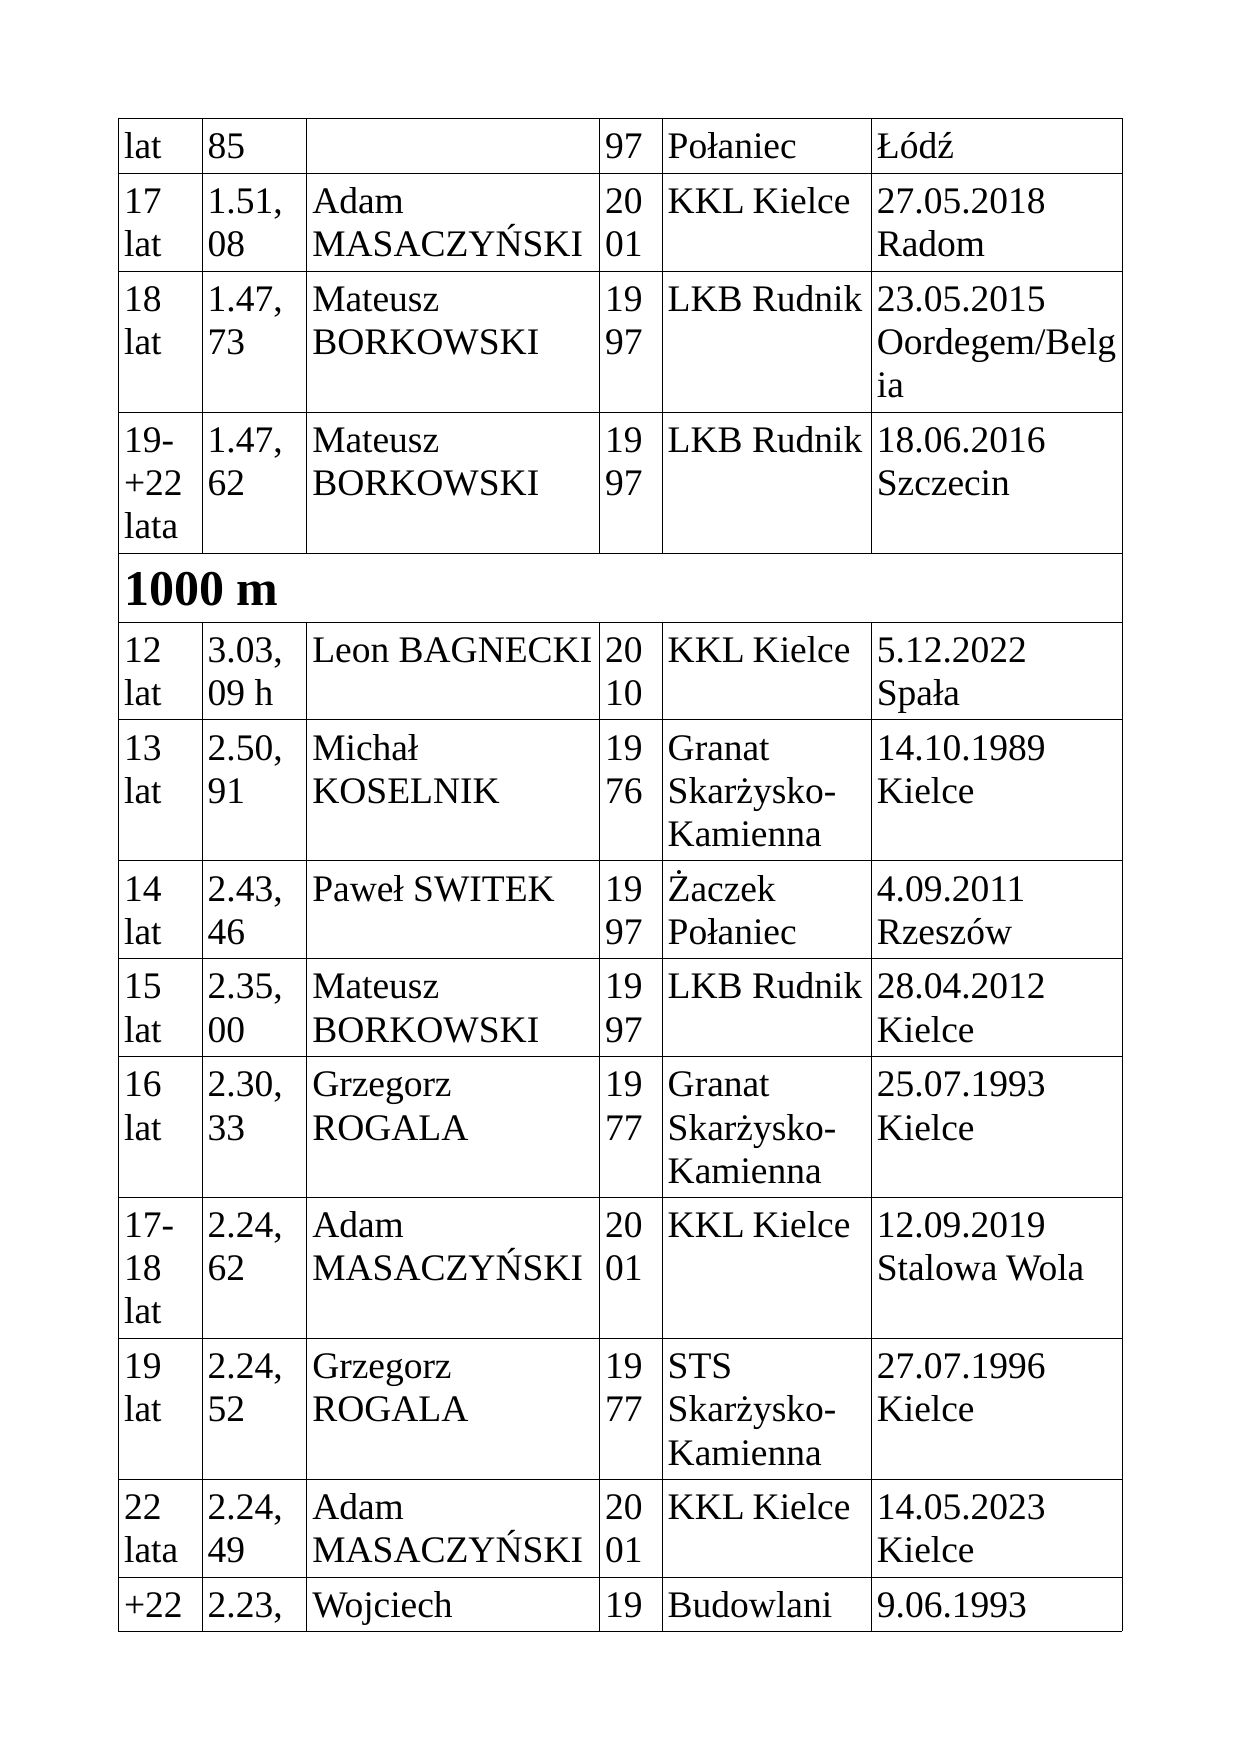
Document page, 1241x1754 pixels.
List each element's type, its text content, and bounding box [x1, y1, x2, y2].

table_cell 1997 [600, 959, 662, 1056]
table_cell 2.24,52 [203, 1339, 306, 1479]
table_cell 2001 [600, 1198, 662, 1338]
table_cell Mateusz BORKOWSKI [307, 272, 599, 412]
table_cell KKL Kielce [663, 623, 871, 719]
table_cell 1976 [600, 720, 662, 860]
table_cell LKB Rudnik [663, 413, 871, 552]
table_cell 1.47,73 [203, 272, 306, 412]
table_cell Grzegorz ROGALA [307, 1339, 599, 1479]
table_cell 1997 [600, 413, 662, 552]
table_cell LKB Rudnik [663, 272, 871, 412]
table_cell 19 lat [119, 1339, 202, 1479]
table_cell LKB Rudnik [663, 959, 871, 1056]
table_cell Wojciech [307, 1578, 599, 1631]
table_cell Michał KOSELNIK [307, 720, 599, 860]
table_cell 1997 [600, 272, 662, 412]
table_cell 13 lat [119, 720, 202, 860]
table_cell 18 lat [119, 272, 202, 412]
table_cell 2.50,91 [203, 720, 306, 860]
table_cell Adam MASACZYŃSKI [307, 174, 599, 271]
table_cell 97 [600, 119, 662, 173]
table_cell lat [119, 119, 202, 173]
table_cell Adam MASACZYŃSKI [307, 1198, 599, 1338]
table_cell 17 lat [119, 174, 202, 271]
table_cell 27.07.1996 Kielce [872, 1339, 1122, 1479]
table_cell Mateusz BORKOWSKI [307, 413, 599, 552]
table_cell 9.06.1993 [872, 1578, 1122, 1631]
table_cell [307, 119, 599, 173]
table_cell Granat Skarżysko-Kamienna [663, 720, 871, 860]
table_cell 27.05.2018 Radom [872, 174, 1122, 271]
table_cell 2010 [600, 623, 662, 719]
table_cell 1.51,08 [203, 174, 306, 271]
table_cell 19 [600, 1578, 662, 1631]
table_cell 28.04.2012 Kielce [872, 959, 1122, 1056]
table_cell KKL Kielce [663, 174, 871, 271]
table_cell Mateusz BORKOWSKI [307, 959, 599, 1056]
table_cell 2.35,00 [203, 959, 306, 1056]
table_cell 18.06.2016 Szczecin [872, 413, 1122, 552]
table_cell 1.47,62 [203, 413, 306, 552]
table_cell 2001 [600, 1480, 662, 1577]
table_cell 5.12.2022 Spała [872, 623, 1122, 719]
table_cell 1000 m [119, 554, 1122, 622]
table_cell 12.09.2019 Stalowa Wola [872, 1198, 1122, 1338]
table_cell KKL Kielce [663, 1480, 871, 1577]
table_cell KKL Kielce [663, 1198, 871, 1338]
table_cell Łódź [872, 119, 1122, 173]
table_cell 2.30,33 [203, 1057, 306, 1197]
table_cell STS Skarżysko-Kamienna [663, 1339, 871, 1479]
table_cell Grzegorz ROGALA [307, 1057, 599, 1197]
table_cell Połaniec [663, 119, 871, 173]
table_cell 12 lat [119, 623, 202, 719]
table_cell Adam MASACZYŃSKI [307, 1480, 599, 1577]
table_cell 14.05.2023 Kielce [872, 1480, 1122, 1577]
table_cell Budowlani [663, 1578, 871, 1631]
table_cell 14.10.1989 Kielce [872, 720, 1122, 860]
table_cell +22 [119, 1578, 202, 1631]
table_cell 1977 [600, 1057, 662, 1197]
table_cell 2.24,62 [203, 1198, 306, 1338]
table_cell 23.05.2015 Oordegem/Belgia [872, 272, 1122, 412]
table_cell 16 lat [119, 1057, 202, 1197]
table_cell Paweł SWITEK [307, 861, 599, 958]
table_cell 3.03,09 h [203, 623, 306, 719]
table_cell 19-+22 lata [119, 413, 202, 552]
table_cell 2.23, [203, 1578, 306, 1631]
table_cell 4.09.2011 Rzeszów [872, 861, 1122, 958]
table_cell 2.43,46 [203, 861, 306, 958]
table_cell Żaczek Połaniec [663, 861, 871, 958]
table_cell Granat Skarżysko-Kamienna [663, 1057, 871, 1197]
table_cell 14 lat [119, 861, 202, 958]
table_cell 15 lat [119, 959, 202, 1056]
table_cell 22 lata [119, 1480, 202, 1577]
table_cell 17-18 lat [119, 1198, 202, 1338]
table_cell 1997 [600, 861, 662, 958]
table_cell Leon BAGNECKI [307, 623, 599, 719]
table_cell 2.24,49 [203, 1480, 306, 1577]
table_cell 1977 [600, 1339, 662, 1479]
table_cell 25.07.1993 Kielce [872, 1057, 1122, 1197]
table_cell 85 [203, 119, 306, 173]
table_cell 2001 [600, 174, 662, 271]
